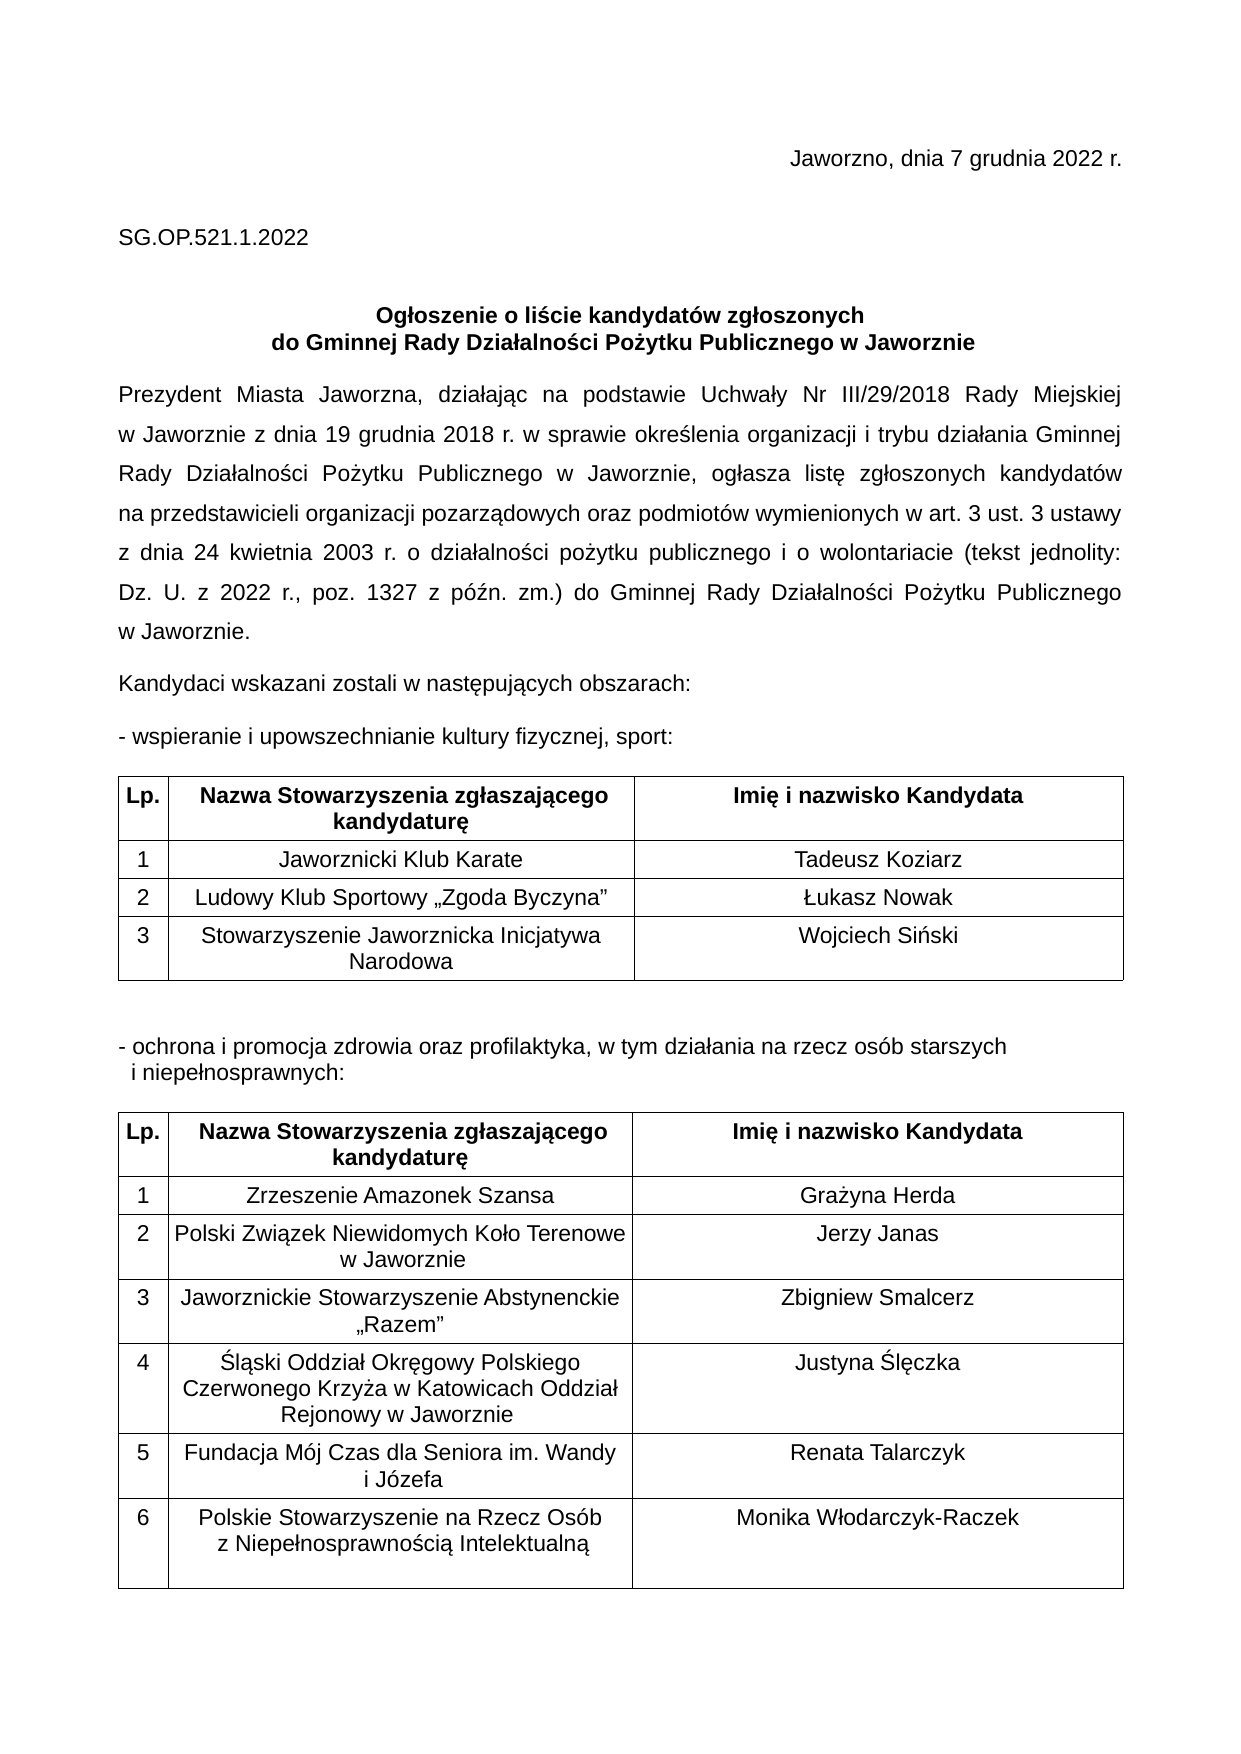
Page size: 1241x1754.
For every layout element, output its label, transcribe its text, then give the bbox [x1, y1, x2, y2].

table_cell Ludowy Klub Sportowy „Zgoda Byczyna” [169, 879, 634, 916]
table_header Nazwa Stowarzyszenia zgłaszającego kandydaturę [169, 1113, 632, 1176]
table_cell 3 [119, 917, 168, 980]
table_cell 5 [119, 1434, 168, 1498]
text - wspieranie i upowszechnianie kultury fizycznej, sport: [118, 723, 1122, 749]
table_header Imię i nazwisko Kandydata [633, 1113, 1123, 1176]
table_cell Wojciech Siński [635, 917, 1123, 980]
table_header Lp. [119, 1113, 168, 1176]
table_cell Justyna Ślęczka [633, 1344, 1123, 1433]
table_cell Zrzeszenie Amazonek Szansa [169, 1177, 632, 1214]
table_cell Tadeusz Koziarz [635, 841, 1123, 878]
subtitle Ogłoszenie o liście kandydatów zgłoszonych do Gminnej Rady Działalności Pożytku Publicznego w Jaworznie [118, 302, 1122, 355]
table_cell Polskie Stowarzyszenie na Rzecz Osób z Niepełnosprawnością Intelektualną [169, 1499, 632, 1588]
table_cell 2 [119, 879, 168, 916]
table_cell 3 [119, 1280, 168, 1343]
table_header Nazwa Stowarzyszenia zgłaszającego kandydaturę [169, 777, 634, 840]
table_cell Renata Talarczyk [633, 1434, 1123, 1498]
table_cell Monika Włodarczyk-Raczek [633, 1499, 1123, 1588]
table_header Imię i nazwisko Kandydata [635, 777, 1123, 840]
table_cell Zbigniew Smalcerz [633, 1280, 1123, 1343]
table_cell 6 [119, 1499, 168, 1588]
text Kandydaci wskazani zostali w następujących obszarach: [118, 670, 1122, 697]
table_cell Fundacja Mój Czas dla Seniora im. Wandy i Józefa [169, 1434, 632, 1498]
table_cell Łukasz Nowak [635, 879, 1123, 916]
table_cell Jaworznicki Klub Karate [169, 841, 634, 878]
table_cell Jerzy Janas [633, 1215, 1123, 1278]
subtitle Jaworzno, dnia 7 grudnia 2022 r. [118, 144, 1122, 171]
table_header Lp. [119, 777, 168, 840]
table_cell Śląski Oddział Okręgowy Polskiego Czerwonego Krzyża w Katowicach Oddział Rejonowy w Jaworznie [169, 1344, 632, 1433]
table_cell 1 [119, 1177, 168, 1214]
table_cell 2 [119, 1215, 168, 1278]
table_cell Grażyna Herda [633, 1177, 1123, 1214]
subtitle SG.OP.521.1.2022 [118, 223, 1122, 250]
table_cell Jaworznickie Stowarzyszenie Abstynenckie „Razem” [169, 1280, 632, 1343]
text Prezydent Miasta Jaworzna, działając na podstawie Uchwały Nr III/29/2018 Rady Miejskiej w Jaworznie z dnia 19 grudnia 2018 r. w sprawie określenia organizacji i trybu działania Gminnej Rady Działalności Pożytku Publicznego w Jaworznie, ogłasza listę zgłoszonych kandydatów na przedstawicieli organizacji pozarządowych oraz podmiotów wymienionych w art. 3 ust. 3 ustawy z dnia 24 kwietnia 2003 r. o działalności pożytku publicznego i o wolontariacie (tekst jednolity: Dz. U. z 2022 r., poz. 1327 z późn. zm.) do Gminnej Rady Działalności Pożytku Publicznego w Jaworznie. [118, 381, 1122, 645]
table_cell 1 [119, 841, 168, 878]
table_cell Polski Związek Niewidomych Koło Terenowe w Jaworznie [169, 1215, 632, 1278]
table_cell Stowarzyszenie Jaworznicka Inicjatywa Narodowa [169, 917, 634, 980]
table_cell 4 [119, 1344, 168, 1433]
list - ochrona i promocja zdrowia oraz profilaktyka, w tym działania na rzecz osób starszych i niepełnosprawnych: [118, 1033, 1122, 1086]
